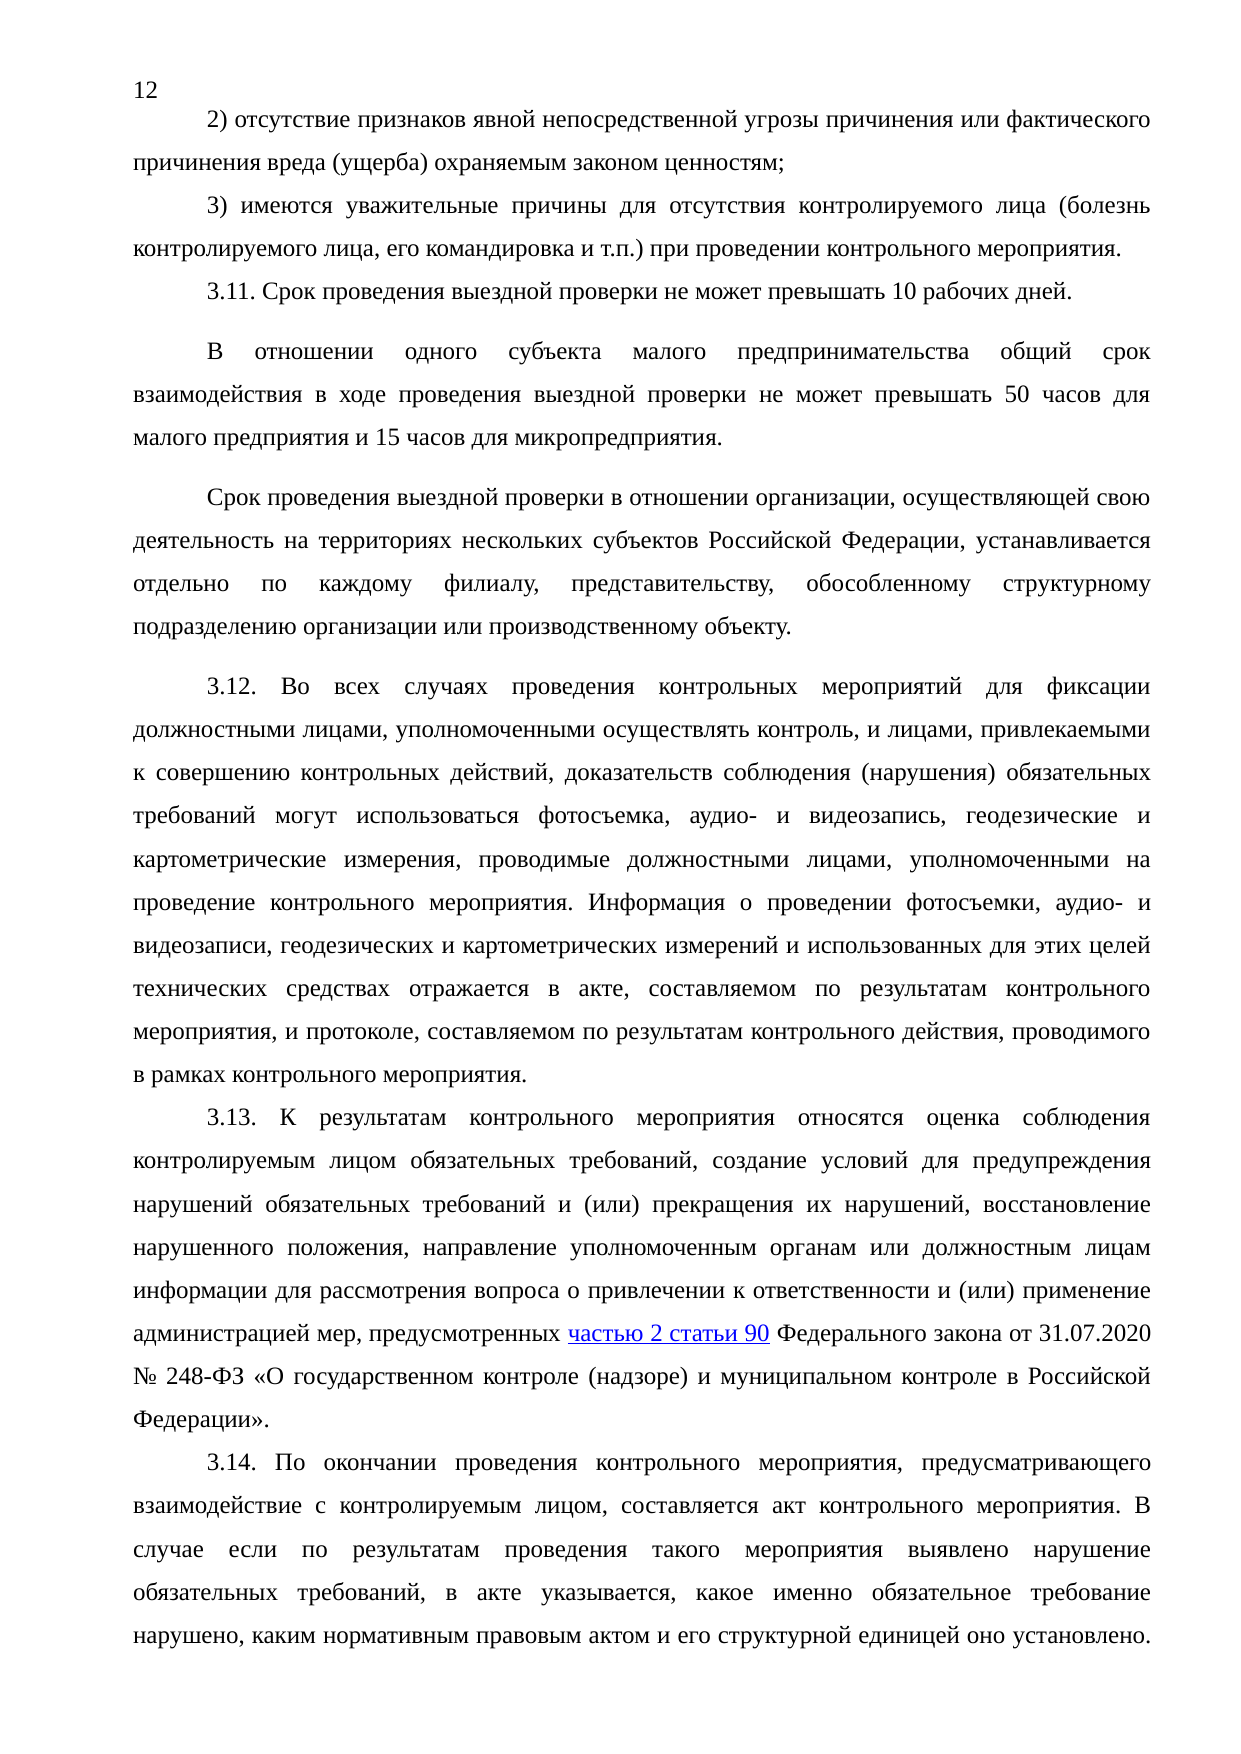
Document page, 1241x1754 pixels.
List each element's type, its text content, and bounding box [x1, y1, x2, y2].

text В отношении одного субъекта малого предпринимательства общий срок взаимодействия в ходе проведения выездной проверки не может превышать 50 часов для малого предприятия и 15 часов для микропредприятия. [133, 336, 1152, 451]
text 3.12. Во всех случаях проведения контрольных мероприятий для фиксации должностными лицами, уполномоченными осуществлять контроль, и лицами, привлекаемыми к совершению контрольных действий, доказательств соблюдения (нарушения) обязательных требований могут использоваться фотосъемка, аудио- и видеозапись, геодезические и картометрические измерения, проводимые должностными лицами, уполномоченными на проведение контрольного мероприятия. Информация о проведении фотосъемки, аудио- и видеозаписи, геодезических и картометрических измерений и использованных для этих целей технических средствах отражается в акте, составляемом по результатам контрольного мероприятия, и протоколе, составляемом по результатам контрольного действия, проводимого в рамках контрольного мероприятия. [133, 671, 1152, 1088]
text 3.14. По окончании проведения контрольного мероприятия, предусматривающего взаимодействие с контролируемым лицом, составляется акт контрольного мероприятия. В случае если по результатам проведения такого мероприятия выявлено нарушение обязательных требований, в акте указывается, какое именно обязательное требование нарушено, каким нормативным правовым актом и его структурной единицей оно установлено. [133, 1447, 1152, 1649]
text 3) имеются уважительные причины для отсутствия контролируемого лица (болезнь контролируемого лица, его командировка и т.п.) при проведении контрольного мероприятия. [133, 190, 1152, 262]
text 3.13. К результатам контрольного мероприятия относятся оценка соблюдения контролируемым лицом обязательных требований, создание условий для предупреждения нарушений обязательных требований и (или) прекращения их нарушений, восстановление нарушенного положения, направление уполномоченным органам или должностным лицам информации для рассмотрения вопроса о привлечении к ответственности и (или) применение администрацией мер, предусмотренных частью 2 статьи 90 Федерального закона от 31.07.2020 № 248-ФЗ «О государственном контроле (надзоре) и муниципальном контроле в Российской Федерации». [133, 1102, 1152, 1433]
text 3.11. Срок проведения выездной проверки не может превышать 10 рабочих дней. [133, 276, 1152, 305]
text Срок проведения выездной проверки в отношении организации, осуществляющей свою деятельность на территориях нескольких субъектов Российской Федерации, устанавливается отдельно по каждому филиалу, представительству, обособленному структурному подразделению организации или производственному объекту. [133, 482, 1152, 640]
text 2) отсутствие признаков явной непосредственной угрозы причинения или фактического причинения вреда (ущерба) охраняемым законом ценностям; [133, 104, 1152, 176]
